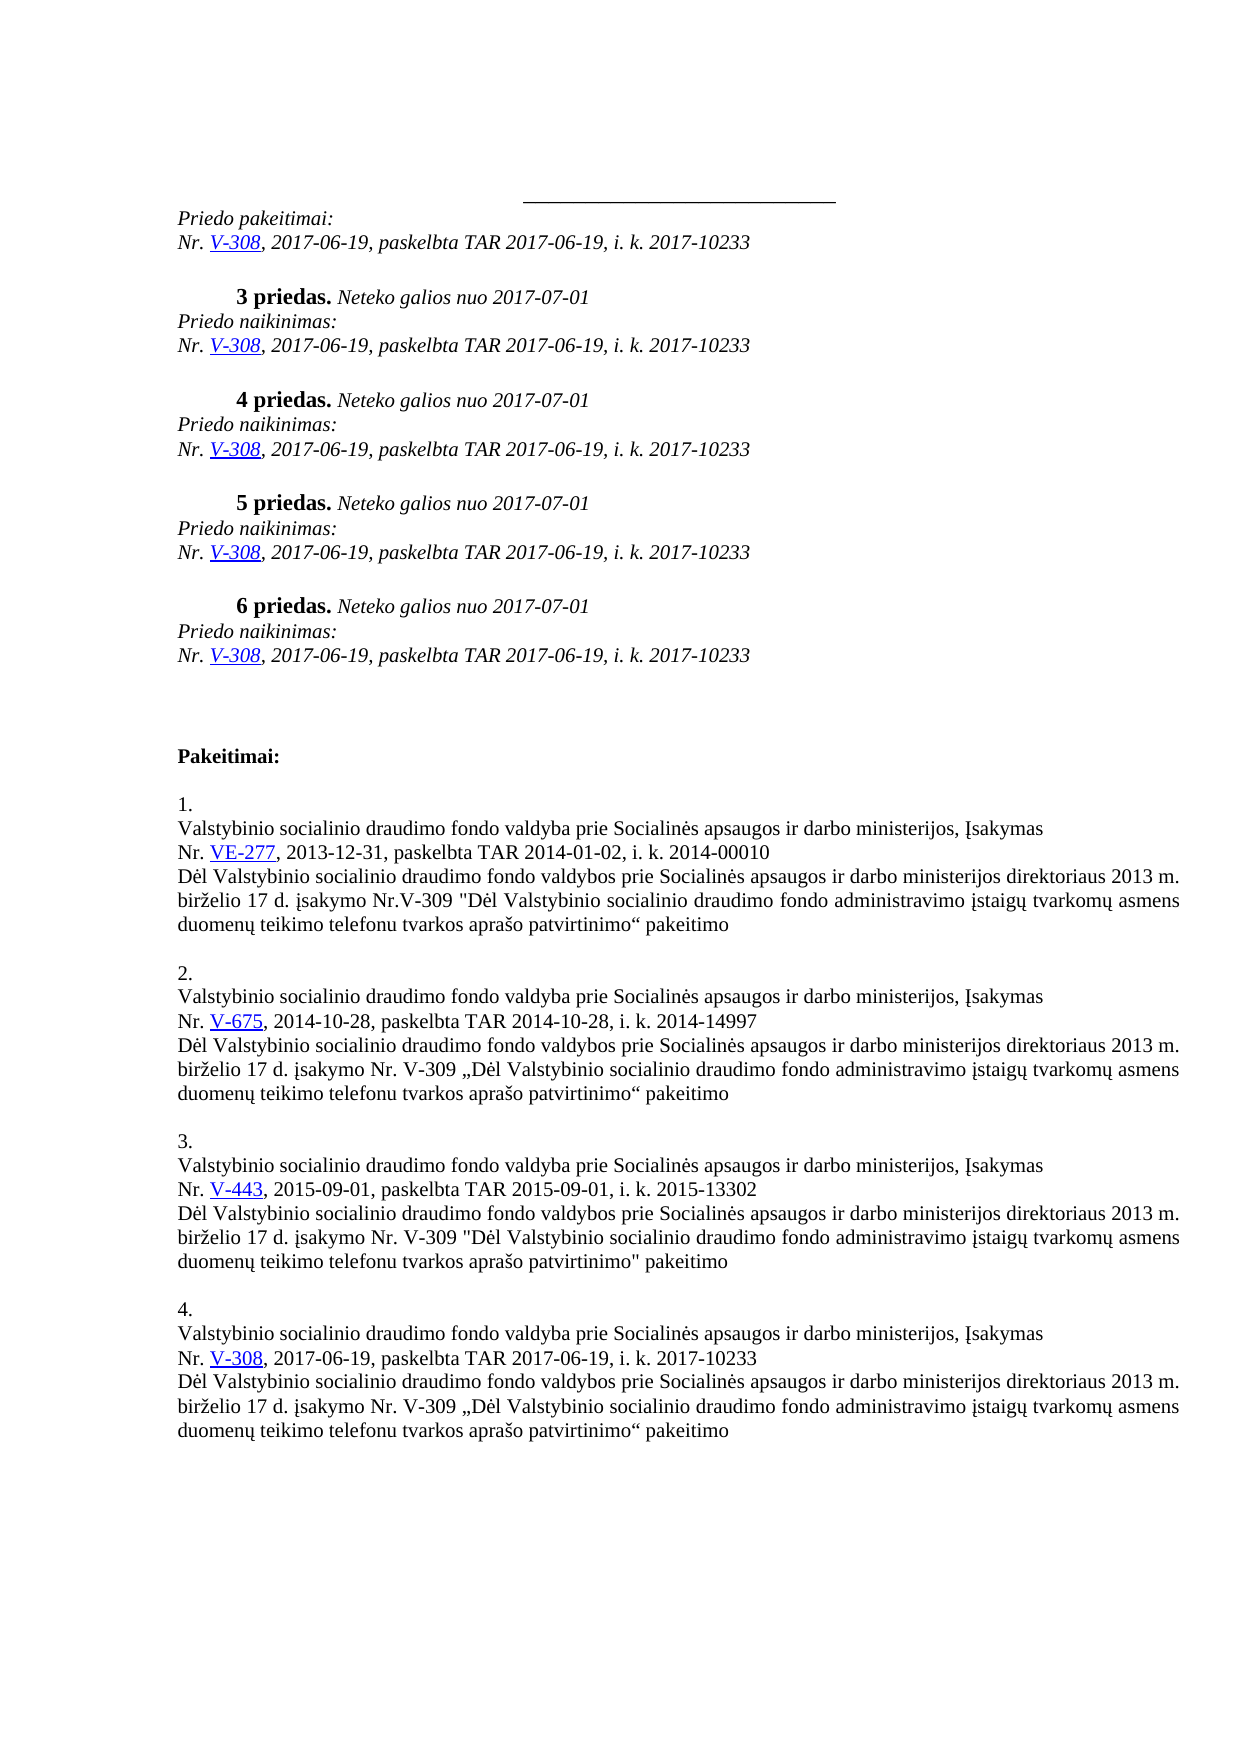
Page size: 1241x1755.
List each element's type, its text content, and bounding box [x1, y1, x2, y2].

text 1. [177, 792, 1181, 816]
text Nr. V-308, 2017-06-19, paskelbta TAR 2017-06-19, i. k. 2017-10233 [177, 333, 1181, 357]
text Nr. V-308, 2017-06-19, paskelbta TAR 2017-06-19, i. k. 2017-10233 [177, 1345, 1181, 1369]
text Dėl Valstybinio socialinio draudimo fondo valdybos prie Socialinės apsaugos ir darbo ministerijos direktoriaus 2013 m. birželio 17 d. įsakymo Nr. V-309 "Dėl Valstybinio socialinio draudimo fondo administravimo įstaigų tvarkomų asmens duomenų teikimo telefonu tvarkos aprašo patvirtinimo" pakeitimo [177, 1201, 1181, 1273]
text 2. [177, 960, 1181, 984]
text Dėl Valstybinio socialinio draudimo fondo valdybos prie Socialinės apsaugos ir darbo ministerijos direktoriaus 2013 m. birželio 17 d. įsakymo Nr. V-309 „Dėl Valstybinio socialinio draudimo fondo administravimo įstaigų tvarkomų asmens duomenų teikimo telefonu tvarkos aprašo patvirtinimo“ pakeitimo [177, 1033, 1181, 1105]
text Nr. V-308, 2017-06-19, paskelbta TAR 2017-06-19, i. k. 2017-10233 [177, 436, 1181, 461]
text Nr. V-308, 2017-06-19, paskelbta TAR 2017-06-19, i. k. 2017-10233 [177, 230, 1181, 254]
text Nr. V-308, 2017-06-19, paskelbta TAR 2017-06-19, i. k. 2017-10233 [177, 643, 1181, 667]
text _________________________ [177, 177, 1181, 206]
text Nr. V-675, 2014-10-28, paskelbta TAR 2014-10-28, i. k. 2014-14997 [177, 1008, 1181, 1033]
text Valstybinio socialinio draudimo fondo valdyba prie Socialinės apsaugos ir darbo ministerijos, Įsakymas [177, 984, 1181, 1008]
text Dėl Valstybinio socialinio draudimo fondo valdybos prie Socialinės apsaugos ir darbo ministerijos direktoriaus 2013 m. birželio 17 d. įsakymo Nr. V-309 „Dėl Valstybinio socialinio draudimo fondo administravimo įstaigų tvarkomų asmens duomenų teikimo telefonu tvarkos aprašo patvirtinimo“ pakeitimo [177, 1369, 1181, 1442]
text 4 priedas. Neteko galios nuo 2017-07-01 [177, 386, 1181, 412]
text Priedo naikinimas: [177, 516, 1181, 540]
text Priedo naikinimas: [177, 619, 1181, 643]
text 3 priedas. Neteko galios nuo 2017-07-01 [177, 283, 1181, 309]
text Priedo naikinimas: [177, 412, 1181, 436]
text Nr. V-443, 2015-09-01, paskelbta TAR 2015-09-01, i. k. 2015-13302 [177, 1177, 1181, 1201]
text Valstybinio socialinio draudimo fondo valdyba prie Socialinės apsaugos ir darbo ministerijos, Įsakymas [177, 1153, 1181, 1177]
text Valstybinio socialinio draudimo fondo valdyba prie Socialinės apsaugos ir darbo ministerijos, Įsakymas [177, 1321, 1181, 1345]
text 6 priedas. Neteko galios nuo 2017-07-01 [177, 592, 1181, 619]
text Nr. V-308, 2017-06-19, paskelbta TAR 2017-06-19, i. k. 2017-10233 [177, 540, 1181, 564]
text Pakeitimai: [177, 744, 1181, 768]
text Nr. VE-277, 2013-12-31, paskelbta TAR 2014-01-02, i. k. 2014-00010 [177, 840, 1181, 864]
text Dėl Valstybinio socialinio draudimo fondo valdybos prie Socialinės apsaugos ir darbo ministerijos direktoriaus 2013 m. birželio 17 d. įsakymo Nr.V-309 "Dėl Valstybinio socialinio draudimo fondo administravimo įstaigų tvarkomų asmens duomenų teikimo telefonu tvarkos aprašo patvirtinimo“ pakeitimo [177, 864, 1181, 936]
text Valstybinio socialinio draudimo fondo valdyba prie Socialinės apsaugos ir darbo ministerijos, Įsakymas [177, 816, 1181, 840]
text Priedo pakeitimai: [177, 206, 1181, 230]
text 3. [177, 1129, 1181, 1153]
text 4. [177, 1297, 1181, 1321]
text 5 priedas. Neteko galios nuo 2017-07-01 [177, 489, 1181, 516]
text Priedo naikinimas: [177, 309, 1181, 333]
